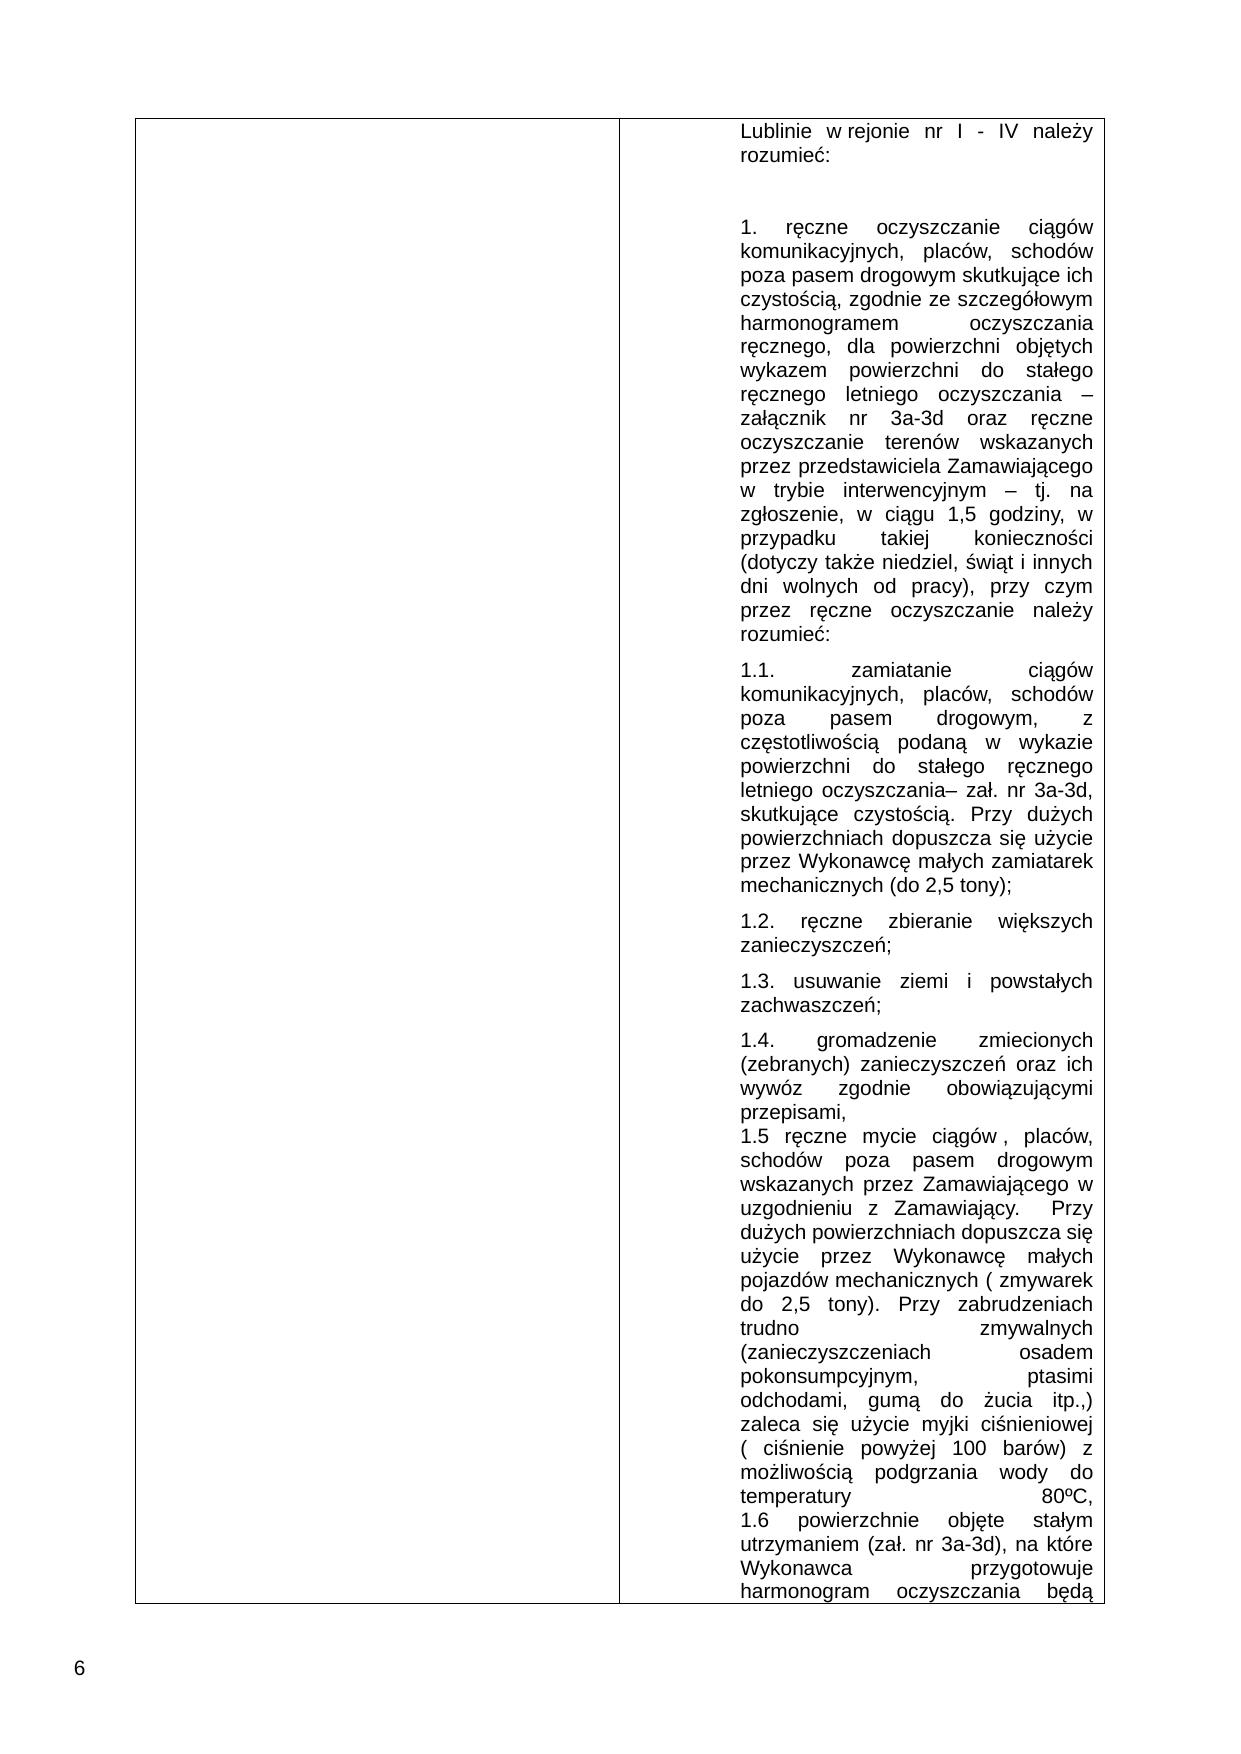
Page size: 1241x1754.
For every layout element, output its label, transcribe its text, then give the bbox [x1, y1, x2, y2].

table_cell Lublinie w rejonie nr I - IV należy rozumieć: 1. ręczne oczyszczanie ciągów komunikacyjnych, placów, schodów poza pasem drogowym skutkujące ich czystością, zgodnie ze szczegółowym harmonogramem oczyszczania ręcznego, dla powierzchni objętych wykazem powierzchni do stałego ręcznego letniego oczyszczania – załącznik nr 3a-3d oraz ręczne oczyszczanie terenów wskazanych przez przedstawiciela Zamawiającego w trybie interwencyjnym – tj. na zgłoszenie, w ciągu 1,5 godziny, w przypadku takiej konieczności (dotyczy także niedziel, świąt i innych dni wolnych od pracy), przy czym przez ręczne oczyszczanie należy rozumieć: 1.1. zamiatanie ciągów komunikacyjnych, placów, schodów poza pasem drogowym, z częstotliwością podaną w wykazie powierzchni do stałego ręcznego letniego oczyszczania– zał. nr 3a-3d, skutkujące czystością. Przy dużych powierzchniach dopuszcza się użycie przez Wykonawcę małych zamiatarek mechanicznych (do 2,5 tony); 1.2. ręczne zbieranie większych zanieczyszczeń; 1.3. usuwanie ziemi i powstałych zachwaszczeń; 1.4. gromadzenie zmiecionych (zebranych) zanieczyszczeń oraz ich wywóz zgodnie obowiązującymi przepisami, 1.5 ręczne mycie ciągów , placów, schodów poza pasem drogowym wskazanych przez Zamawiającego w uzgodnieniu z Zamawiający. Przy dużych powierzchniach dopuszcza się użycie przez Wykonawcę małych pojazdów mechanicznych ( zmywarek do 2,5 tony). Przy zabrudzeniach trudno zmywalnych (zanieczyszczeniach osadem pokonsumpcyjnym, ptasimi odchodami, gumą do żucia itp.,) zaleca się użycie myjki ciśnieniowej ( ciśnienie powyżej 100 barów) z możliwością podgrzania wody do temperatury 80ºC, 1.6 powierzchnie objęte stałym utrzymaniem (zał. nr 3a-3d), na które Wykonawca przygotowuje harmonogram oczyszczania będą [620, 119, 1104, 1603]
table_cell [136, 119, 619, 1603]
